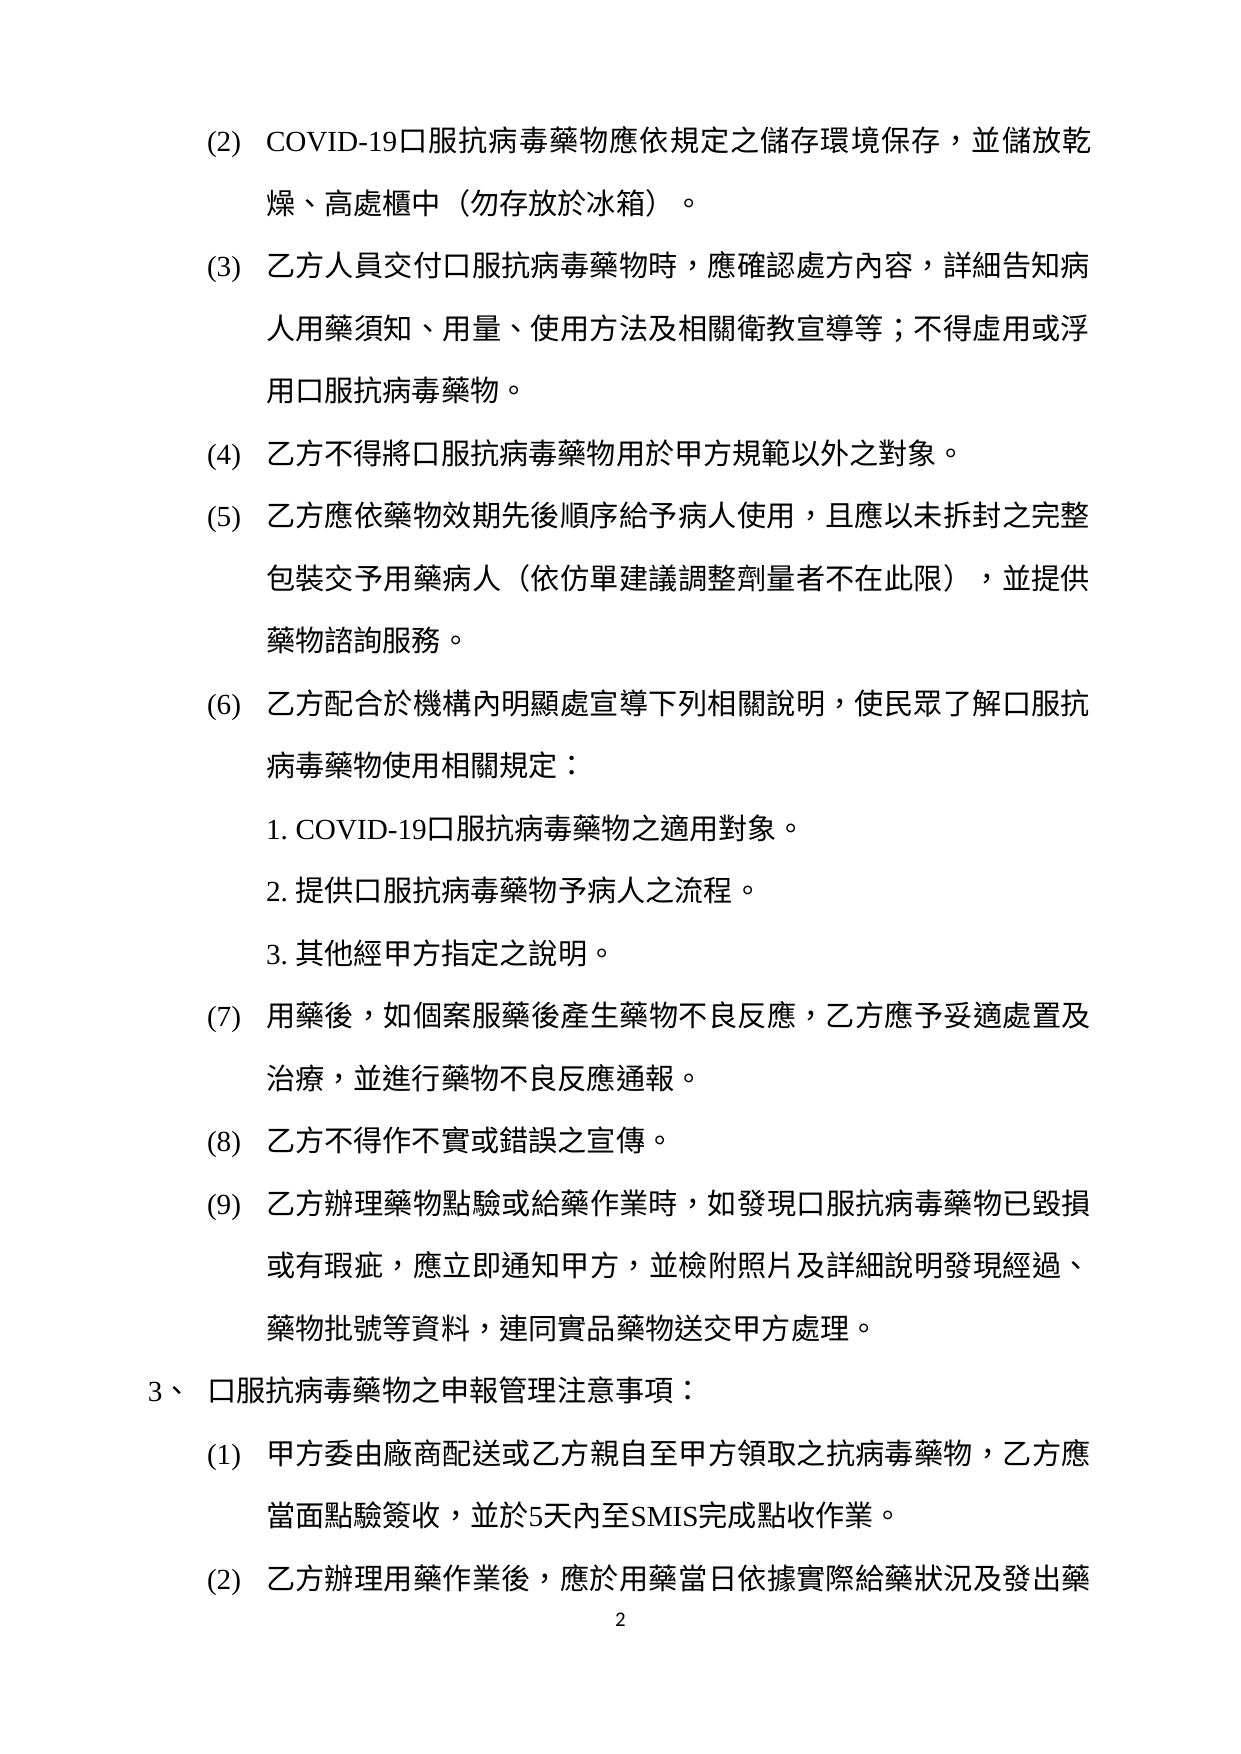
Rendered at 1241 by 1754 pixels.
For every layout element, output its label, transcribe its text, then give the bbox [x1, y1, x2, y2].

list 用藥後，如個案服藥後產生藥物不良反應，乙方應予妥適處置及治療，並進行藥物不良反應通報。 [207, 972, 1092, 1097]
list 乙方不得作不實或錯誤之宣傳。 [207, 1097, 1092, 1160]
list 乙方辦理藥物點驗或給藥作業時，如發現口服抗病毒藥物已毀損或有瑕疵，應立即通知甲方，並檢附照片及詳細說明發現經過、藥物批號等資料，連同實品藥物送交甲方處理。 [207, 1160, 1092, 1347]
list 其他經甲方指定之說明。 [266, 910, 1092, 972]
list 乙方應依藥物效期先後順序給予病人使用，且應以未拆封之完整包裝交予用藥病人（依仿單建議調整劑量者不在此限），並提供藥物諮詢服務。 [207, 472, 1092, 660]
list COVID-19口服抗病毒藥物之適用對象。 [266, 785, 1092, 847]
list 乙方配合於機構內明顯處宣導下列相關說明，使民眾了解口服抗病毒藥物使用相關規定： [207, 660, 1092, 785]
list 口服抗病毒藥物之申報管理注意事項： [148, 1347, 1092, 1410]
list 甲方委由廠商配送或乙方親自至甲方領取之抗病毒藥物，乙方應當面點驗簽收，並於5天內至SMIS完成點收作業。 [207, 1410, 1092, 1535]
list COVID-19口服抗病毒藥物應依規定之儲存環境保存，並儲放乾燥、高處櫃中（勿存放於冰箱）。 [207, 97, 1092, 222]
list 乙方不得將口服抗病毒藥物用於甲方規範以外之對象。 [207, 410, 1092, 472]
list 乙方辦理用藥作業後，應於用藥當日依據實際給藥狀況及發出藥 [207, 1535, 1092, 1597]
list 提供口服抗病毒藥物予病人之流程。 [266, 847, 1092, 910]
list 乙方人員交付口服抗病毒藥物時，應確認處方內容，詳細告知病人用藥須知、用量、使用方法及相關衛教宣導等；不得虛用或浮用口服抗病毒藥物。 [207, 222, 1092, 410]
